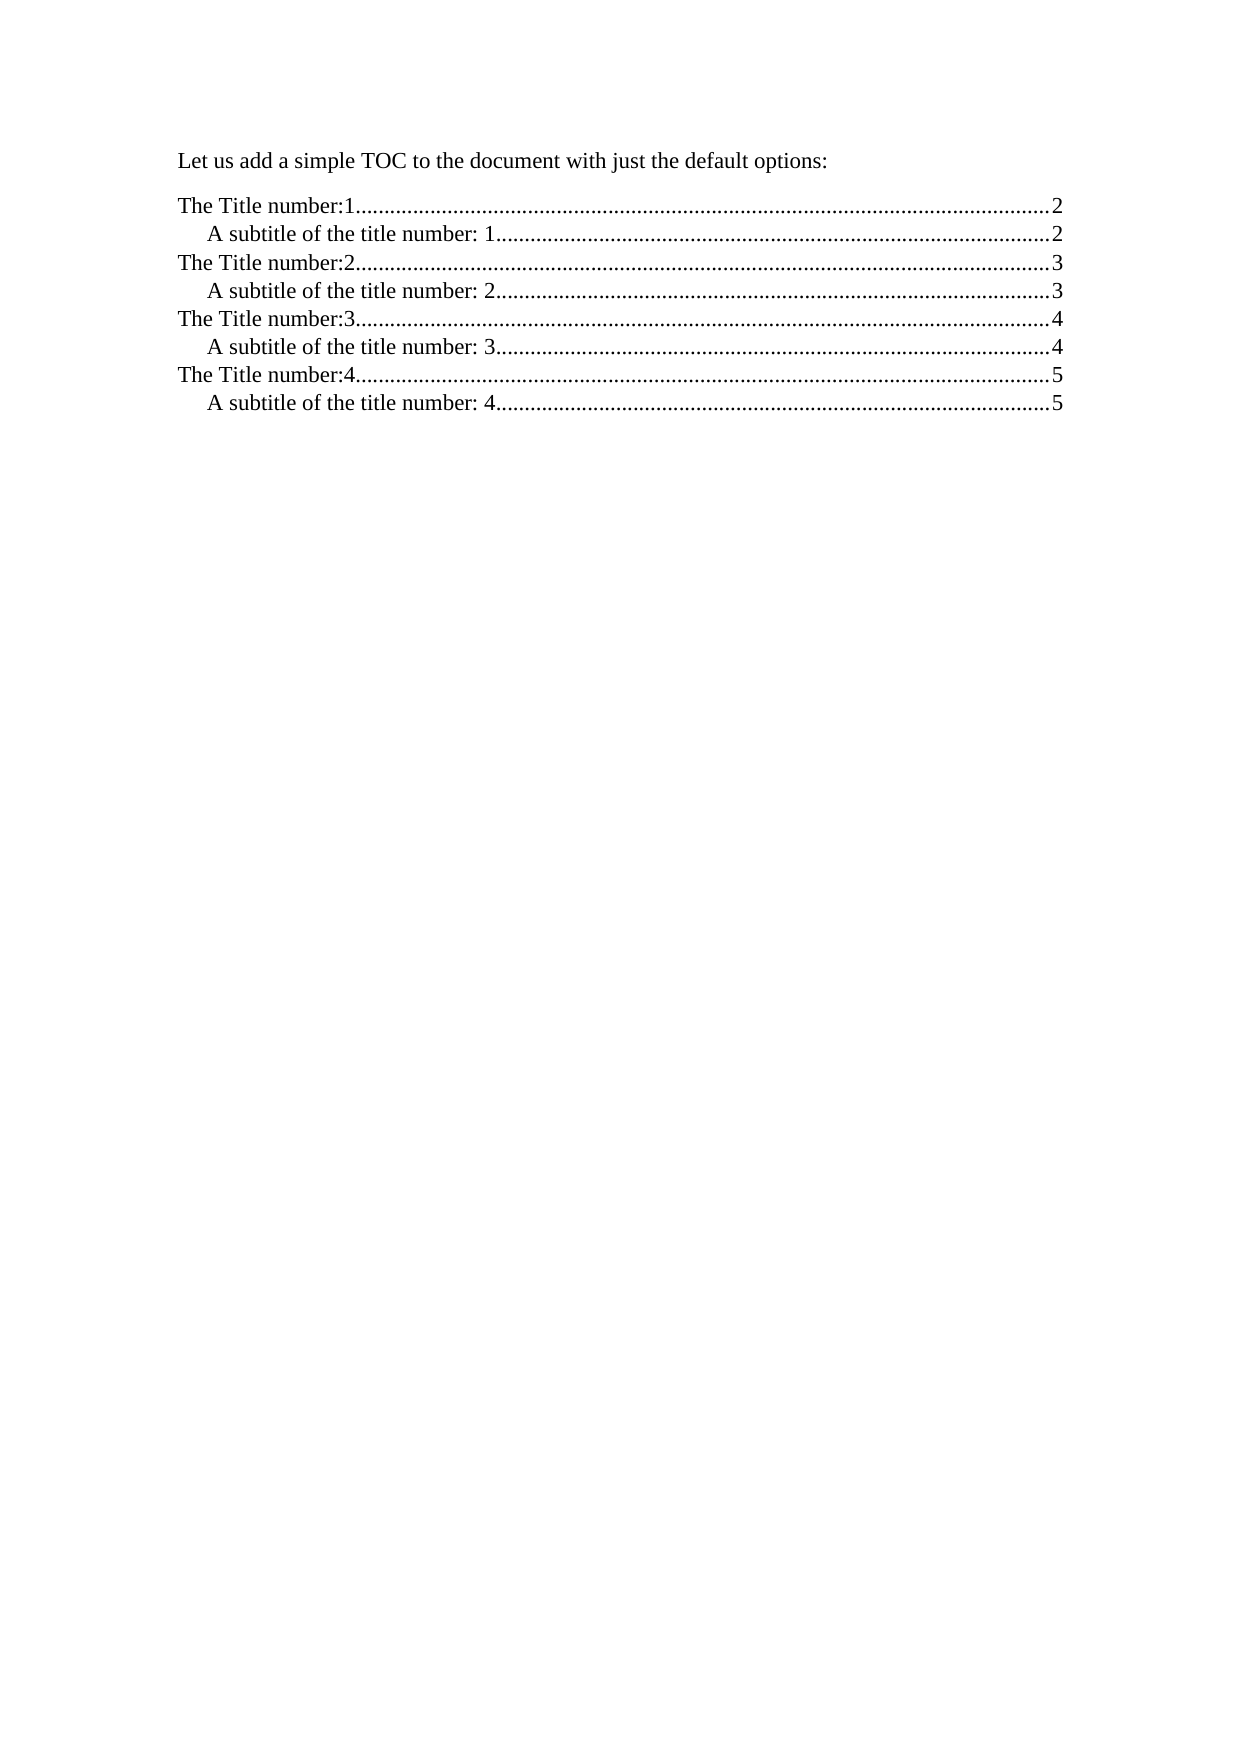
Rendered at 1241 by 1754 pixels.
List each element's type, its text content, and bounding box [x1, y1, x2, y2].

text A subtitle of the title number: 1 2 [207, 221, 1063, 247]
text Let us add a simple TOC to the document with just the default options: [177, 148, 1063, 174]
text The Title number:4 5 [177, 361, 1063, 387]
text A subtitle of the title number: 4 5 [207, 389, 1063, 416]
text The Title number:1 2 [177, 192, 1063, 219]
text A subtitle of the title number: 2 3 [207, 277, 1063, 303]
text The Title number:2 3 [177, 249, 1063, 275]
text A subtitle of the title number: 3 4 [207, 333, 1063, 359]
text The Title number:3 4 [177, 305, 1063, 331]
